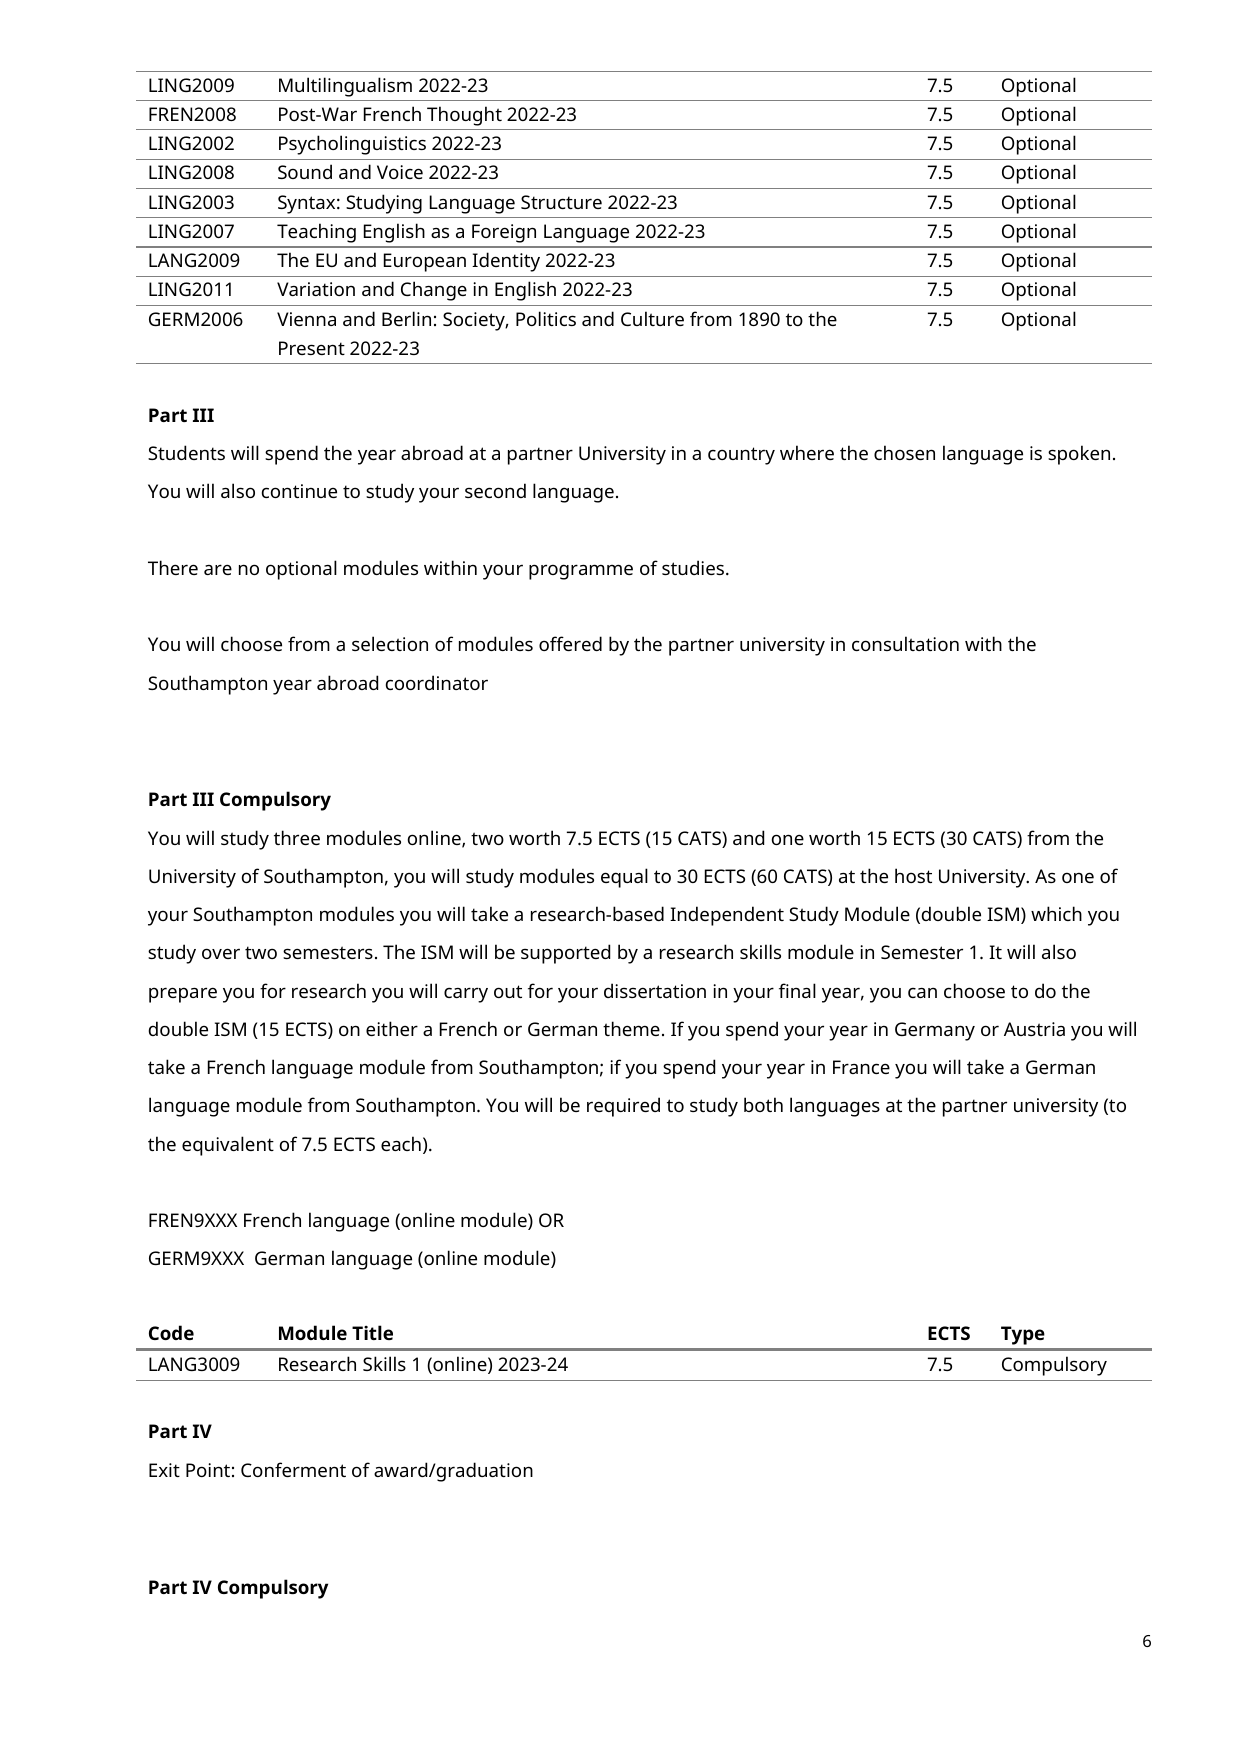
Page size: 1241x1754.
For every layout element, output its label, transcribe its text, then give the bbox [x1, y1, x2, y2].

table_cell Post-War French Thought 2022-23 [266, 101, 916, 129]
table_cell Part IV Compulsory [136, 1536, 1152, 1610]
table_cell Research Skills 1 (online) 2023-24 [266, 1351, 916, 1379]
table_cell Optional [989, 248, 1152, 276]
table_cell 7.5 [916, 72, 989, 100]
table_cell Vienna and Berlin: Society, Politics and Culture from 1890 to the Present 2022-23 [266, 306, 916, 363]
table_cell Syntax: Studying Language Structure 2022-23 [266, 189, 916, 217]
table_cell Compulsory [989, 1351, 1152, 1379]
table_cell Optional [989, 72, 1152, 100]
table_cell 7.5 [916, 306, 989, 363]
table_cell LING2007 [136, 218, 266, 246]
table_cell ECTS [916, 1320, 989, 1348]
table_cell 7.5 [916, 189, 989, 217]
table_cell Optional [989, 277, 1152, 305]
table_cell 7.5 [916, 160, 989, 188]
table_cell LING2009 [136, 72, 266, 100]
table_cell 7.5 [916, 248, 989, 276]
table_cell FREN2008 [136, 101, 266, 129]
table_cell Part III Students will spend the year abroad at a partner University in a country where the chosen language is spoken. You will also continue to study your second language. There are no optional modules within your programme of studies. You will choose from a selection of modules offered by the partner university in consultation with the Southampton year abroad coordinator [136, 364, 1152, 748]
table_cell Variation and Change in English 2022-23 [266, 277, 916, 305]
table_cell 7.5 [916, 277, 989, 305]
table_cell LANG3009 [136, 1351, 266, 1379]
table_cell Optional [989, 306, 1152, 363]
table_cell Type [989, 1320, 1152, 1348]
table_cell Module Title [266, 1320, 916, 1348]
table_cell 7.5 [916, 218, 989, 246]
table_cell LANG2009 [136, 248, 266, 276]
table_cell Psycholinguistics 2022-23 [266, 130, 916, 159]
table_cell Optional [989, 160, 1152, 188]
table_cell Optional [989, 189, 1152, 217]
table_cell LING2003 [136, 189, 266, 217]
table_cell Multilingualism 2022-23 [266, 72, 916, 100]
table_cell Part IV Exit Point: Conferment of award/graduation [136, 1381, 1152, 1536]
table_cell Part III Compulsory You will study three modules online, two worth 7.5 ECTS (15 CATS) and one worth 15 ECTS (30 CATS) from the University of Southampton, you will study modules equal to 30 ECTS (60 CATS) at the host University. As one of your Southampton modules you will take a research-based Independent Study Module (double ISM) which you study over two semesters. The ISM will be supported by a research skills module in Semester 1. It will also prepare you for research you will carry out for your dissertation in your final year, you can choose to do the double ISM (15 ECTS) on either a French or German theme. If you spend your year in Germany or Austria you will take a French language module from Southampton; if you spend your year in France you will take a German language module from Southampton. You will be required to study both languages at the partner university (to the equivalent of 7.5 ECTS each). FREN9XXX French language (online module) OR GERM9XXX German language (online module) [136, 749, 1152, 1320]
table_cell Optional [989, 218, 1152, 246]
table_cell The EU and European Identity 2022-23 [266, 248, 916, 276]
table_cell LING2008 [136, 160, 266, 188]
table_cell Optional [989, 130, 1152, 159]
table_cell Optional [989, 101, 1152, 129]
table_cell 7.5 [916, 130, 989, 159]
table_cell LING2011 [136, 277, 266, 305]
table_cell Sound and Voice 2022-23 [266, 160, 916, 188]
table_cell Teaching English as a Foreign Language 2022-23 [266, 218, 916, 246]
table_cell 7.5 [916, 1351, 989, 1379]
table_cell GERM2006 [136, 306, 266, 363]
table_cell LING2002 [136, 130, 266, 159]
table_cell 7.5 [916, 101, 989, 129]
table_cell Code [136, 1320, 266, 1348]
